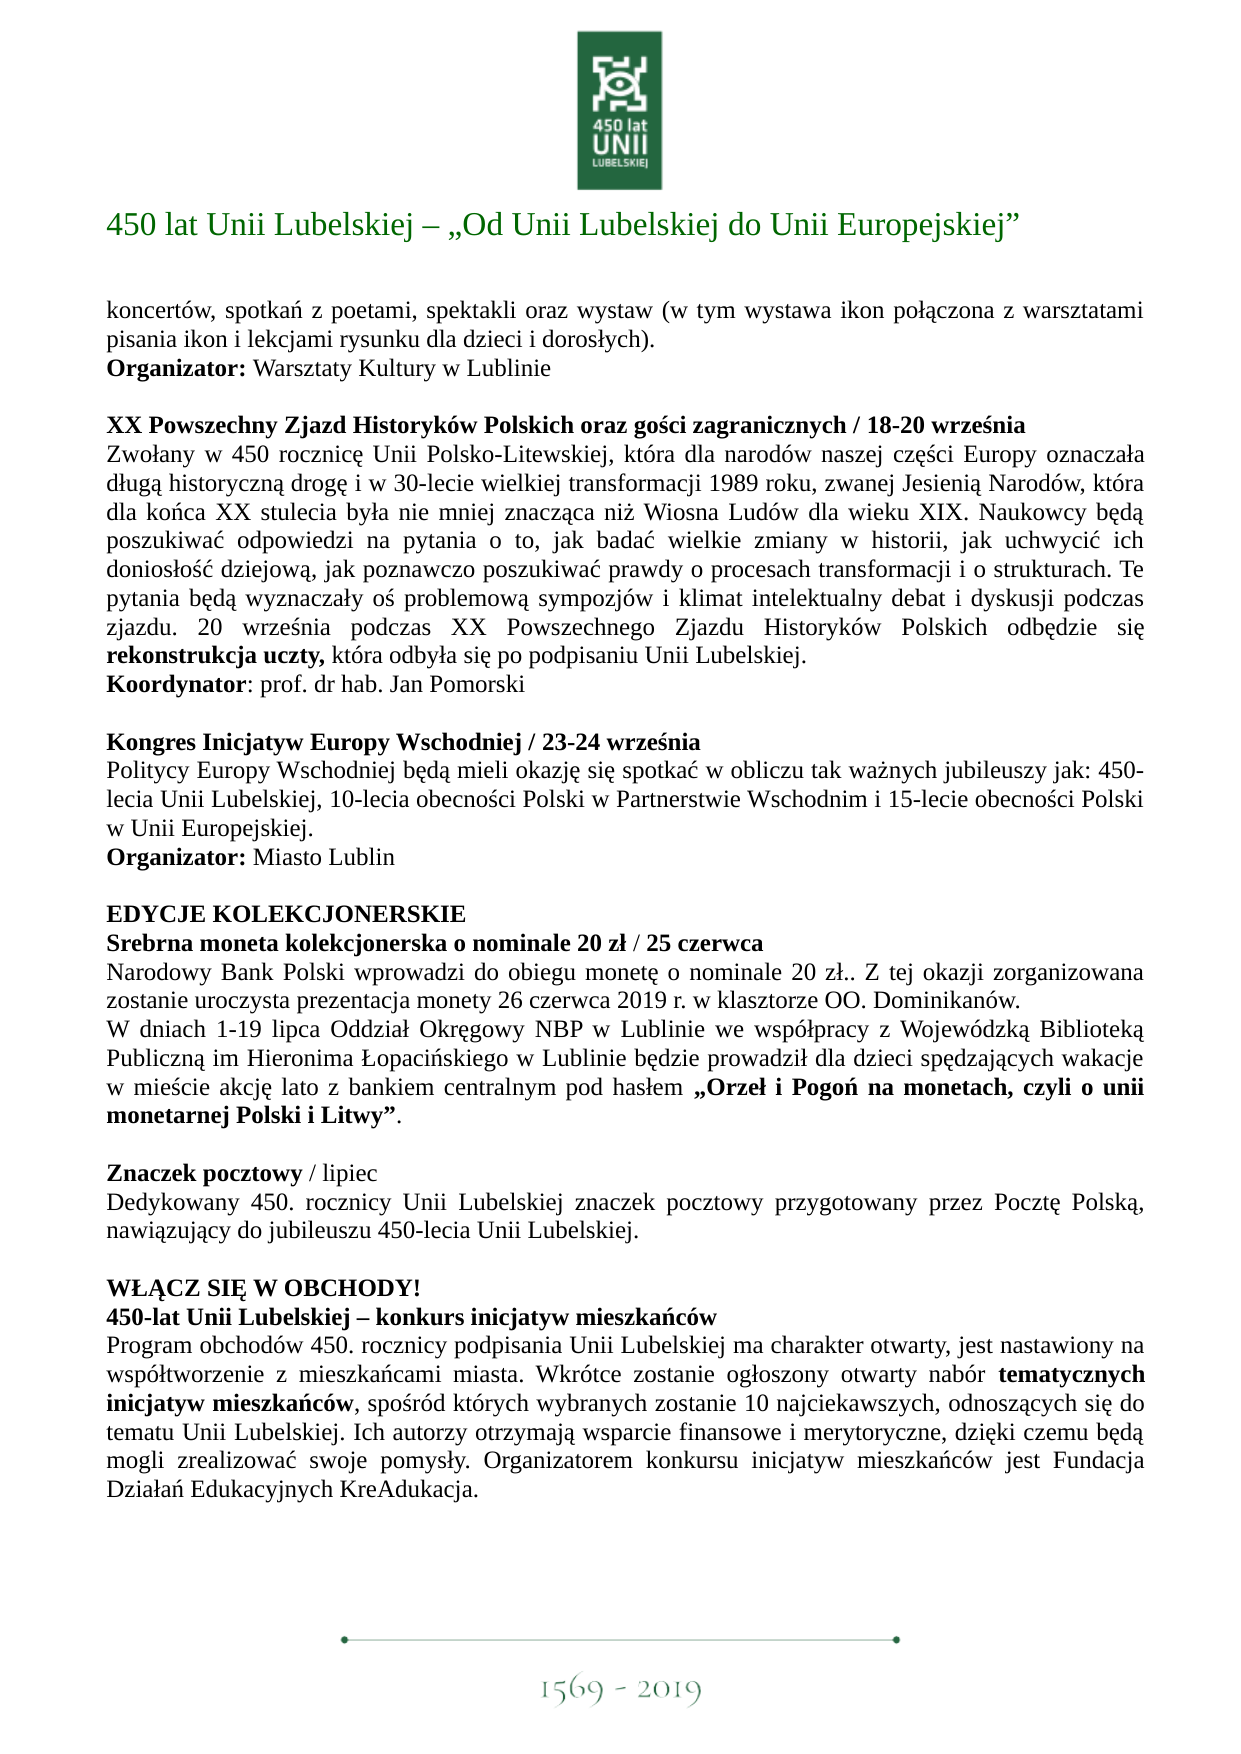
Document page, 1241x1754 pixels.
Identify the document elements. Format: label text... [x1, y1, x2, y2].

text Koordynator: prof. dr hab. Jan Pomorski [106, 669, 1145, 698]
text Kongres Inicjatyw Europy Wschodniej / 23-24 września [106, 727, 1145, 756]
text Organizator: Warsztaty Kultury w Lublinie [106, 353, 1145, 382]
text Program obchodów 450. rocznicy podpisania Unii Lubelskiej ma charakter otwarty, jest nastawiony na współtworzenie z mieszkańcami miasta. Wkrótce zostanie ogłoszony otwarty nabór tematycznych inicjatyw mieszkańców, spośród których wybranych zostanie 10 najciekawszych, odnoszących się do tematu Unii Lubelskiej. Ich autorzy otrzymają wsparcie finansowe i merytoryczne, dzięki czemu będą mogli zrealizować swoje pomysły. Organizatorem konkursu inicjatyw mieszkańców jest Fundacja Działań Edukacyjnych KreAdukacja. [106, 1331, 1145, 1503]
text XX Powszechny Zjazd Historyków Polskich oraz gości zagranicznych / 18-20 września [106, 411, 1145, 439]
text koncertów, spotkań z poetami, spektakli oraz wystaw (w tym wystawa ikon połączona z warsztatami pisania ikon i lekcjami rysunku dla dzieci i dorosłych). [106, 296, 1145, 353]
text Organizator: Miasto Lublin [106, 842, 1145, 871]
text 450-lat Unii Lubelskiej – konkurs inicjatyw mieszkańców [106, 1302, 1145, 1331]
text Dedykowany 450. rocznicy Unii Lubelskiej znaczek pocztowy przygotowany przez Pocztę Polską, nawiązujący do jubileuszu 450-lecia Unii Lubelskiej. [106, 1187, 1145, 1244]
text W dniach 1-19 lipca Oddział Okręgowy NBP w Lublinie we współpracy z Wojewódzką Biblioteką Publiczną im Hieronima Łopacińskiego w Lublinie będzie prowadził dla dzieci spędzających wakacje w mieście akcję lato z bankiem centralnym pod hasłem „Orzeł i Pogoń na monetach, czyli o unii monetarnej Polski i Litwy”. [106, 1014, 1145, 1129]
text EDYCJE KOLEKCJONERSKIE [106, 899, 1145, 928]
text Politycy Europy Wschodniej będą mieli okazję się spotkać w obliczu tak ważnych jubileuszy jak: 450-lecia Unii Lubelskiej, 10-lecia obecności Polski w Partnerstwie Wschodnim i 15-lecie obecności Polski w Unii Europejskiej. [106, 756, 1145, 842]
text Narodowy Bank Polski wprowadzi do obiegu monetę o nominale 20 zł.. Z tej okazji zorganizowana zostanie uroczysta prezentacja monety 26 czerwca 2019 r. w klasztorze OO. Dominikanów. [106, 957, 1145, 1014]
text Srebrna moneta kolekcjonerska o nominale 20 zł / 25 czerwca [106, 928, 1145, 957]
text WŁĄCZ SIĘ W OBCHODY! [106, 1273, 1145, 1302]
text Znaczek pocztowy / lipiec [106, 1158, 1145, 1187]
text Zwołany w 450 rocznicę Unii Polsko-Litewskiej, która dla narodów naszej części Europy oznaczała długą historyczną drogę i w 30-lecie wielkiej transformacji 1989 roku, zwanej Jesienią Narodów, która dla końca XX stulecia była nie mniej znacząca niż Wiosna Ludów dla wieku XIX. Naukowcy będą poszukiwać odpowiedzi na pytania o to, jak badać wielkie zmiany w historii, jak uchwycić ich doniosłość dziejową, jak poznawczo poszukiwać prawdy o procesach transformacji i o strukturach. Te pytania będą wyznaczały oś problemową sympozjów i klimat intelektualny debat i dyskusji podczas zjazdu. 20 września podczas XX Powszechnego Zjazdu Historyków Polskich odbędzie się rekonstrukcja uczty, która odbyła się po podpisaniu Unii Lubelskiej. [106, 439, 1145, 669]
